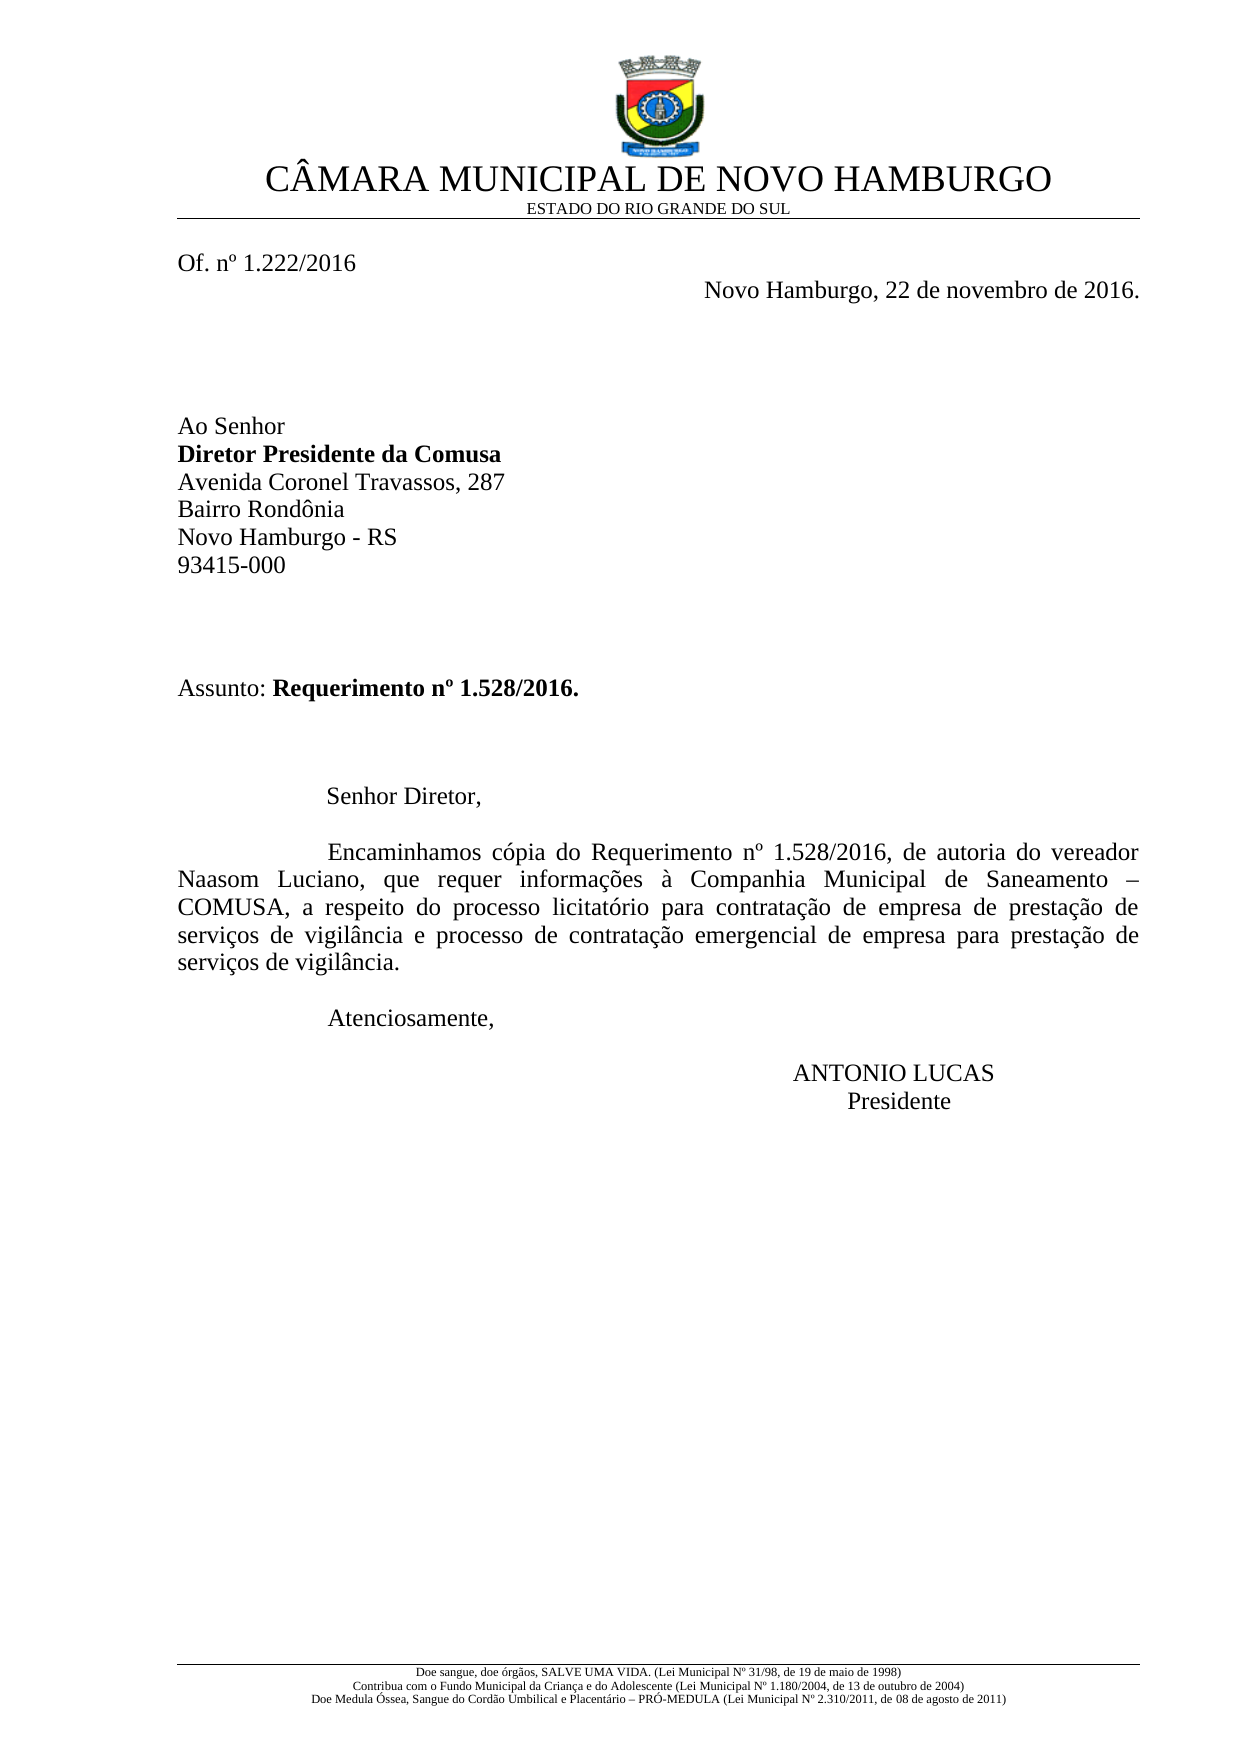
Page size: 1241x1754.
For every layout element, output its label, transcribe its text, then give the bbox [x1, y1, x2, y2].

text Bairro Rondônia [177, 495, 1140, 523]
text 93415-000 [177, 551, 1140, 578]
text Of. nº 1.222/2016 [177, 249, 1140, 276]
text Assunto: Requerimento nº 1.528/2016. [177, 674, 1140, 702]
text Atenciosamente, [177, 1004, 1140, 1032]
picture [608, 47, 709, 163]
text Senhor Diretor, [177, 782, 1140, 810]
text Encaminhamos cópia do Requerimento nº 1.528/2016, de autoria do vereador Naasom Luciano, que requer informações à Companhia Municipal de Saneamento – COMUSA, a respeito do processo licitatório para contratação de empresa de prestação de serviços de vigilância e processo de contratação emergencial de empresa para prestação de serviços de vigilância. [177, 838, 1140, 976]
text ANTONIO LUCAS [768, 1059, 1140, 1087]
text Diretor Presidente da Comusa [177, 440, 1140, 468]
text Ao Senhor [177, 412, 1140, 440]
text Novo Hamburgo - RS [177, 523, 1140, 551]
text Avenida Coronel Travassos, 287 [177, 468, 1140, 495]
text Novo Hamburgo, 22 de novembro de 2016. [177, 276, 1140, 304]
text Presidente [177, 1087, 1140, 1115]
